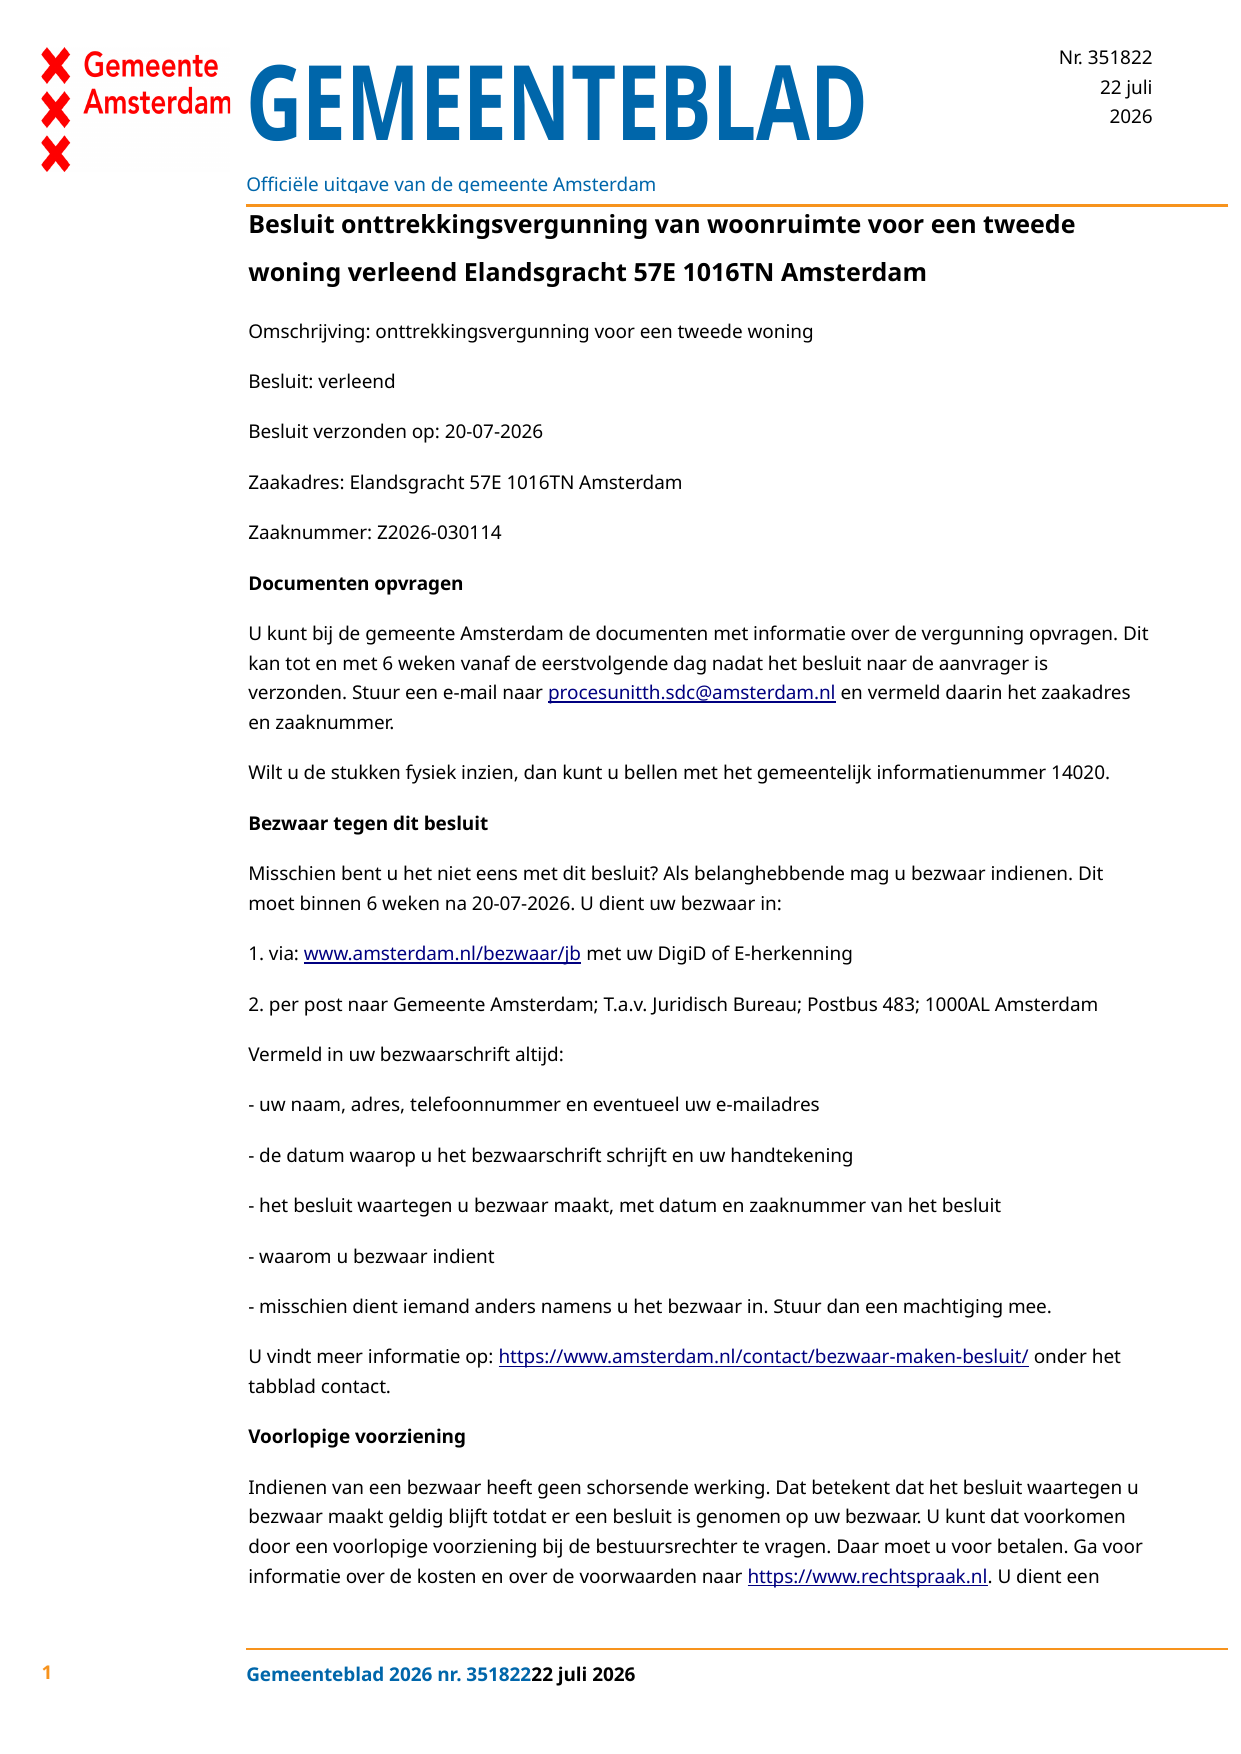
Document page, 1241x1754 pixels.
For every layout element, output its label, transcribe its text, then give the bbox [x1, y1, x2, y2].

text Zaaknummer: Z2026-030114 [248, 519, 1152, 545]
text Bezwaar tegen dit besluit [248, 810, 1152, 836]
text Voorlopige voorziening [248, 1424, 1152, 1449]
text Misschien bent u het niet eens met dit besluit? Als belanghebbende mag u bezwaar indienen. Dit moet binnen 6 weken na 20-07-2026. U dient uw bezwaar in: [248, 860, 1152, 916]
text Wilt u de stukken fysiek inzien, dan kunt u bellen met het gemeentelijk informatienummer 14020. [248, 759, 1152, 785]
text Indienen van een bezwaar heeft geen schorsende werking. Dat betekent dat het besluit waartegen u bezwaar maakt geldig blijft totdat er een besluit is genomen op uw bezwaar. U kunt dat voorkomen door een voorlopige voorziening bij de bestuursrechter te vragen. Daar moet u voor betalen. Ga voor informatie over de kosten en over de voorwaarden naar https://www.rechtspraak.nl. U dient een [248, 1474, 1152, 1589]
text - de datum waarop u het bezwaarschrift schrijft en uw handtekening [248, 1142, 1152, 1168]
text Besluit: verleend [248, 368, 1152, 394]
text - het besluit waartegen u bezwaar maakt, met datum en zaaknummer van het besluit [248, 1192, 1152, 1218]
text Zaakadres: Elandsgracht 57E 1016TN Amsterdam [248, 469, 1152, 495]
text U vindt meer informatie op: https://www.amsterdam.nl/contact/bezwaar-maken-besluit/ onder het tabblad contact. [248, 1344, 1152, 1399]
text 1. via: www.amsterdam.nl/bezwaar/jb met uw DigiD of E-herkenning [248, 940, 1152, 966]
text - waarom u bezwaar indient [248, 1243, 1152, 1269]
text Vermeld in uw bezwaarschrift altijd: [248, 1041, 1152, 1067]
text Besluit verzonden op: 20-07-2026 [248, 419, 1152, 444]
text Omschrijving: onttrekkingsvergunning voor een tweede woning [248, 318, 1152, 344]
text Documenten opvragen [248, 570, 1152, 596]
text Besluit onttrekkingsvergunning van woonruimte voor een tweede woning verleend Elandsgracht 57E 1016TN Amsterdam [248, 207, 1152, 288]
picture [41, 47, 231, 172]
text - misschien dient iemand anders namens u het bezwaar in. Stuur dan een machtiging mee. [248, 1293, 1152, 1319]
text U kunt bij de gemeente Amsterdam de documenten met informatie over de vergunning opvragen. Dit kan tot en met 6 weken vanaf de eerstvolgende dag nadat het besluit naar de aanvrager is verzonden. Stuur een e-mail naar procesunitth.sdc@amsterdam.nl en vermeld daarin het zaakadres en zaaknummer. [248, 620, 1152, 735]
text 2. per post naar Gemeente Amsterdam; T.a.v. Juridisch Bureau; Postbus 483; 1000AL Amsterdam [248, 991, 1152, 1017]
text - uw naam, adres, telefoonnummer en eventueel uw e-mailadres [248, 1092, 1152, 1117]
